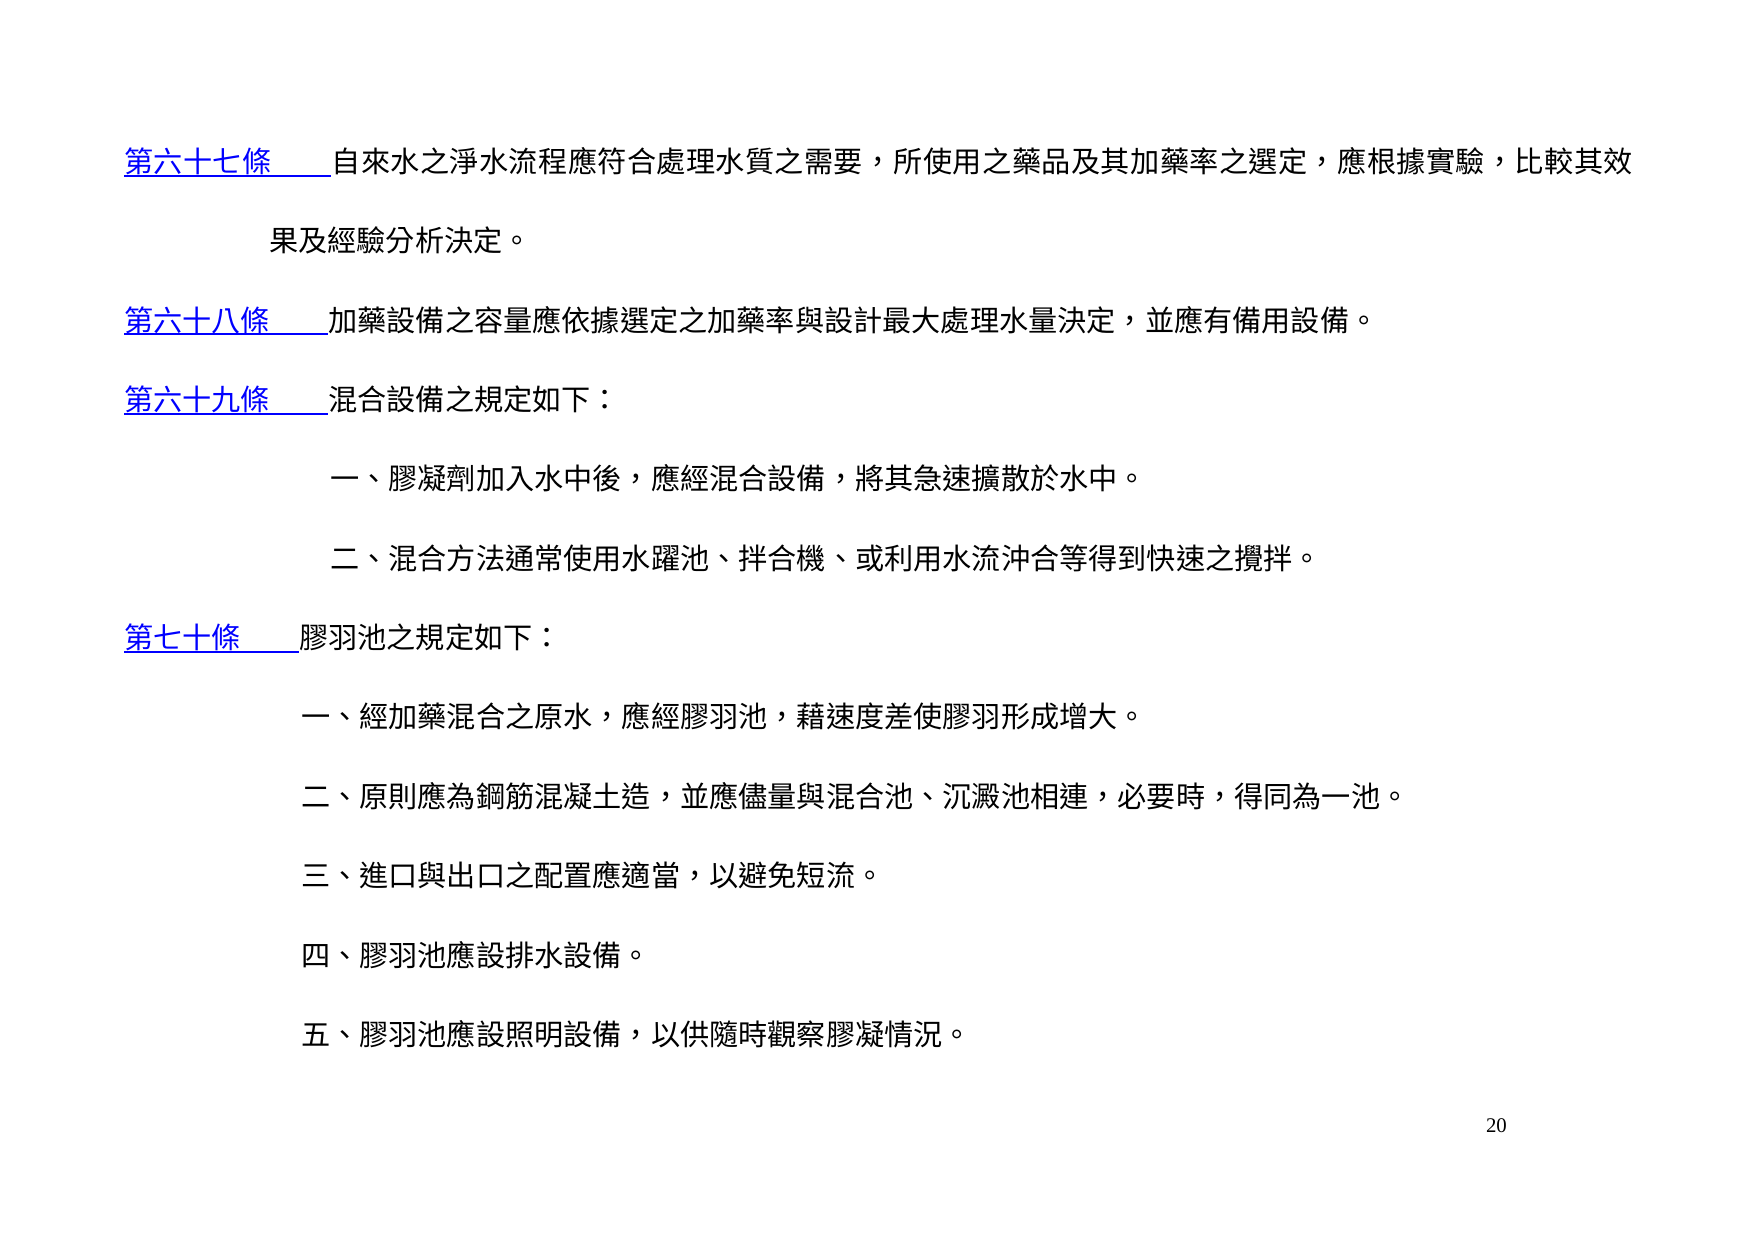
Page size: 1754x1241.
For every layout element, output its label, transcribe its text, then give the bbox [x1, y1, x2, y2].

text 三、進口與出口之配置應適當，以避免短流。 [213, 834, 1636, 913]
text 四、膠羽池應設排水設備。 [213, 913, 1636, 993]
text 一、經加藥混合之原水，應經膠羽池，藉速度差使膠羽形成增大。 [213, 675, 1636, 755]
text 一、膠凝劑加入水中後，應經混合設備，將其急速擴散於水中。 [213, 437, 1636, 517]
text 第六十八條 加藥設備之容量應依據選定之加藥率與設計最大處理水量決定，並應有備用設備。 [124, 278, 1636, 358]
text 第七十條 膠羽池之規定如下： [124, 596, 1636, 675]
text 第六十九條 混合設備之規定如下： [124, 358, 1636, 437]
text 第六十七條 自來水之淨水流程應符合處理水質之需要，所使用之藥品及其加藥率之選定，應根據實驗，比較其效果及經驗分析決定。 [124, 120, 1636, 278]
text 五、膠羽池應設照明設備，以供隨時觀察膠凝情況。 [213, 993, 1636, 1072]
text 二、原則應為鋼筋混凝土造，並應儘量與混合池、沉澱池相連，必要時，得同為一池。 [213, 755, 1636, 834]
text 二、混合方法通常使用水躍池、拌合機、或利用水流沖合等得到快速之攪拌。 [213, 517, 1636, 596]
